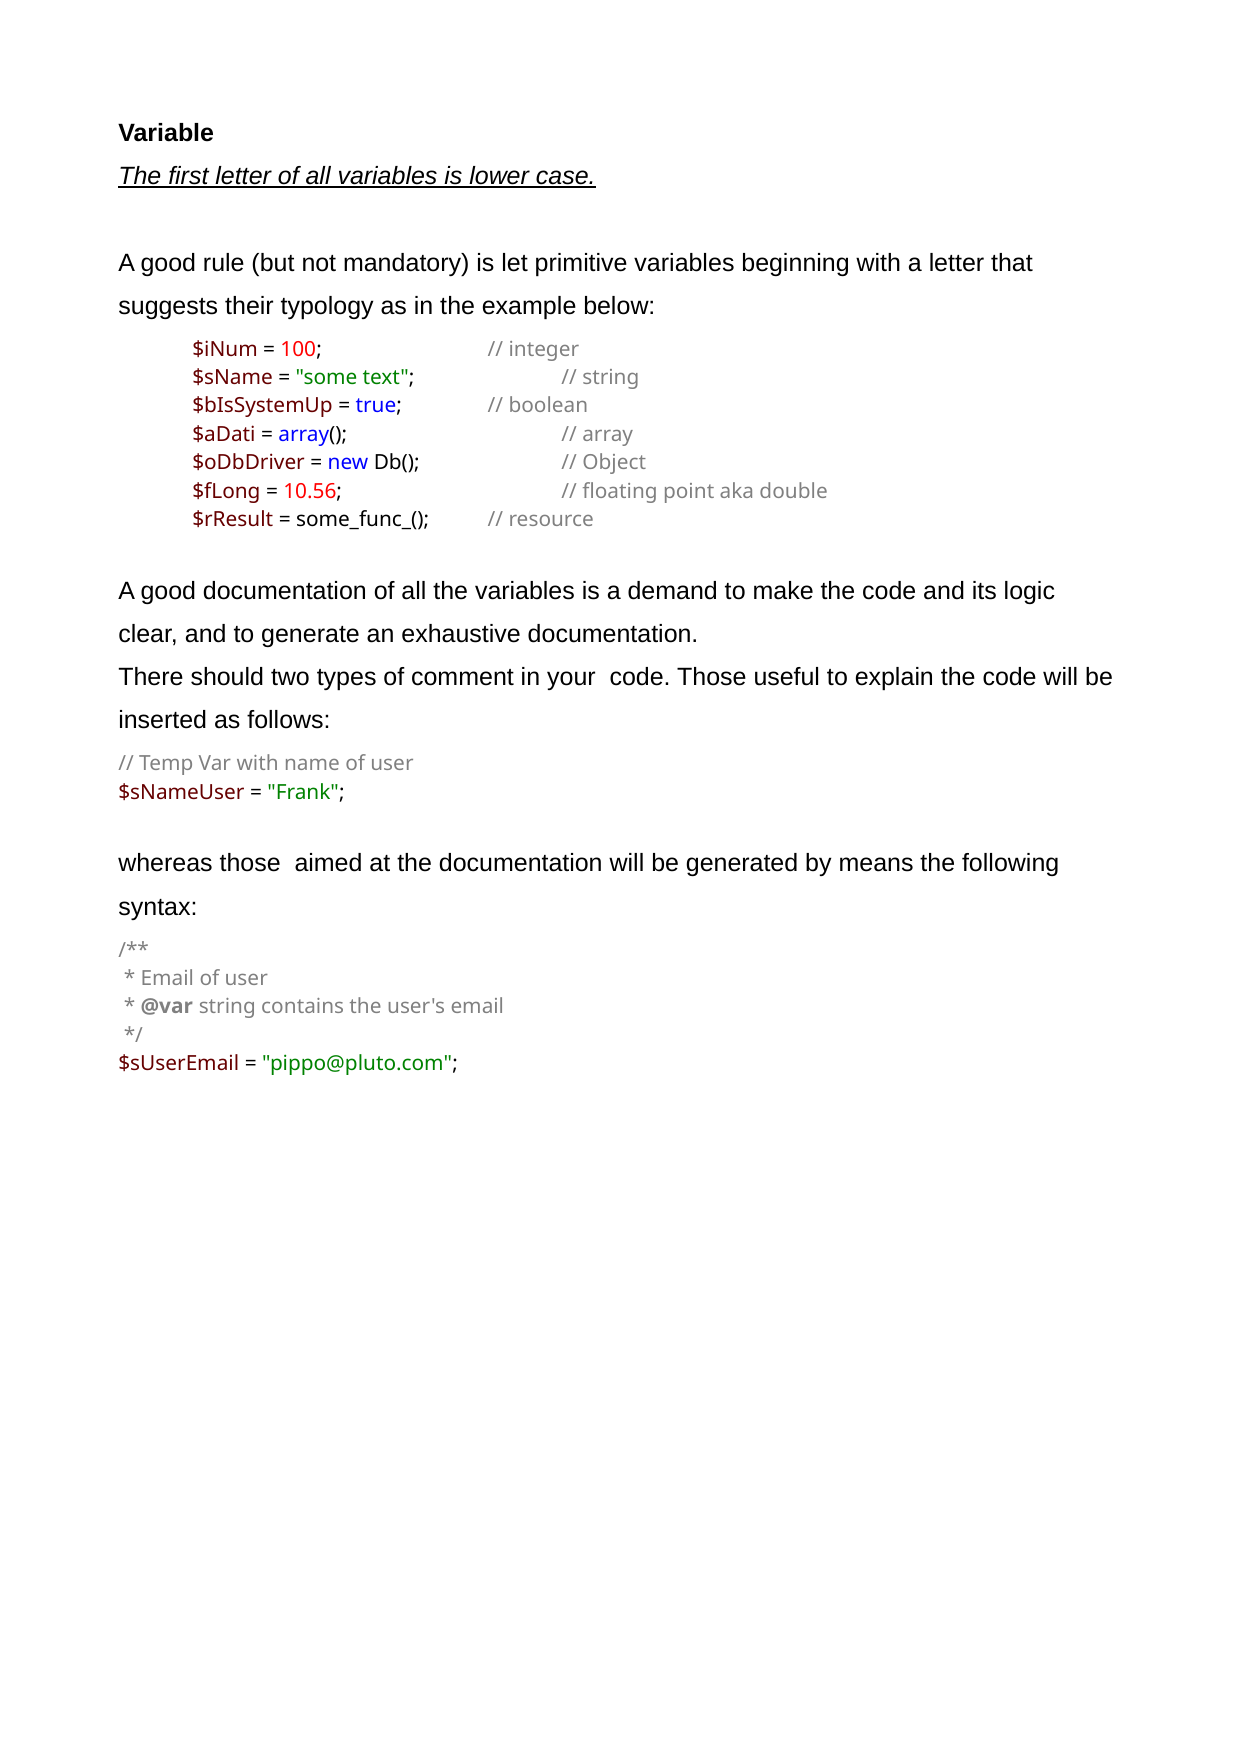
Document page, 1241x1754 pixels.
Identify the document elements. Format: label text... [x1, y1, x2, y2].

text $sUserEmail = "pippo@pluto.com"; [118, 1048, 1122, 1077]
text The first letter of all variables is lower case. [118, 161, 1122, 190]
text A good documentation of all the variables is a demand to make the code and its logic clear, and to generate an exhaustive documentation. [118, 576, 1122, 648]
text $bIsSystemUp = true; // boolean [192, 391, 1122, 419]
text * Email of user [118, 963, 1122, 992]
text $iNum = 100; // integer [192, 334, 1122, 362]
text * @var string contains the user's email [118, 992, 1122, 1020]
text Variable [118, 118, 1122, 147]
text $rResult = some_func_(); // resource [192, 504, 1122, 533]
text $fLong = 10.56; // floating point aka double [192, 476, 1122, 504]
text $sNameUser = "Frank"; [118, 777, 1122, 805]
text $sName = "some text"; // string [192, 362, 1122, 391]
text $oDbDriver = new Db(); // Object [192, 447, 1122, 476]
text // Temp Var with name of user [118, 748, 1122, 777]
text whereas those aimed at the documentation will be generated by means the following syntax: [118, 848, 1122, 920]
text A good rule (but not mandatory) is let primitive variables beginning with a letter that suggests their typology as in the example below: [118, 247, 1122, 319]
text $aDati = array(); // array [192, 419, 1122, 447]
text /** [118, 935, 1122, 963]
text */ [118, 1020, 1122, 1048]
text There should two types of comment in your code. Those useful to explain the code will be inserted as follows: [118, 662, 1122, 734]
